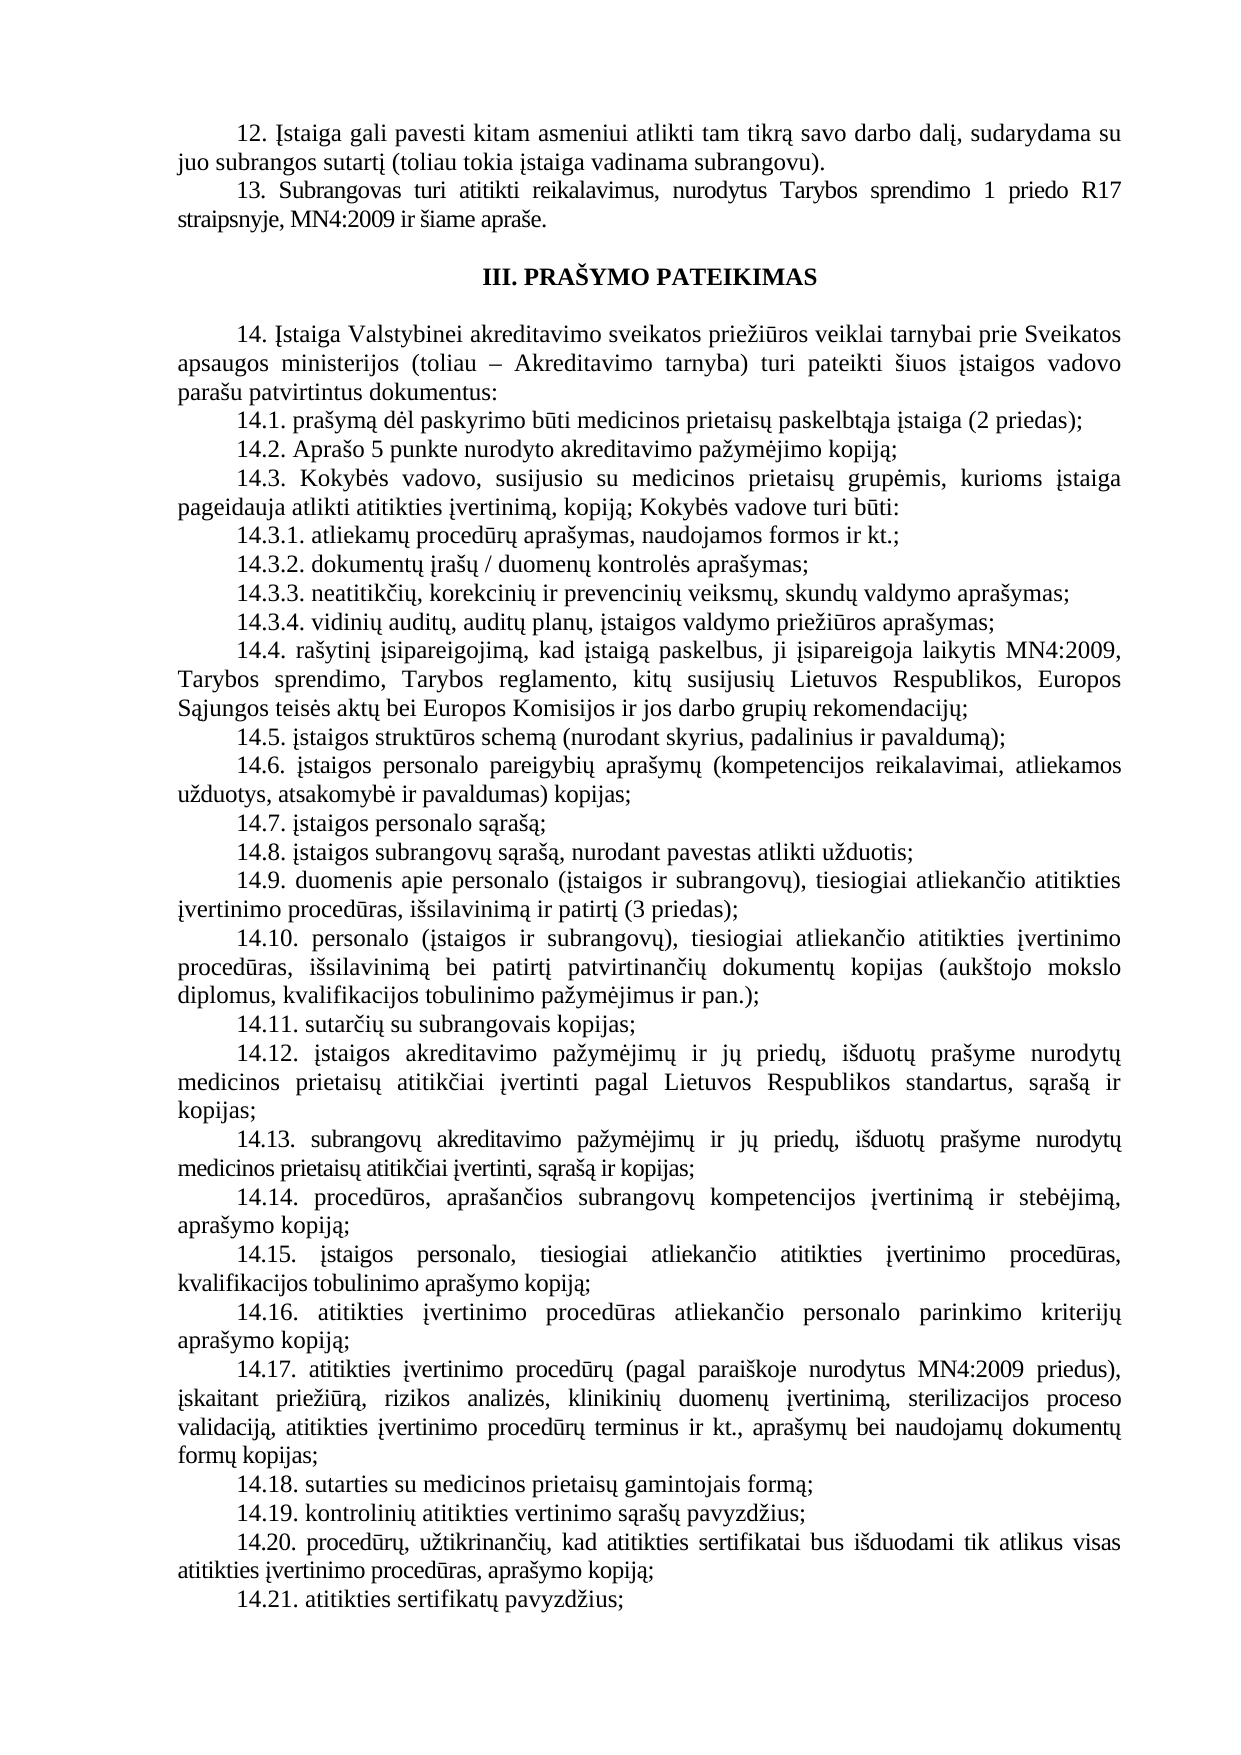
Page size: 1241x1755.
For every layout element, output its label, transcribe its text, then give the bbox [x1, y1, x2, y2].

text 14.11. sutarčių su subrangovais kopijas; [177, 1009, 1122, 1038]
text III. PRAŠYMO PATEIKIMAS [177, 262, 1122, 291]
text 14.3. Kokybės vadovo, susijusio su medicinos prietaisų grupėmis, kurioms įstaiga pageidauja atlikti atitikties įvertinimą, kopiją; Kokybės vadove turi būti: [177, 463, 1122, 521]
text 14.3.1. atliekamų procedūrų aprašymas, naudojamos formos ir kt.; [177, 521, 1122, 549]
text 14.14. procedūros, aprašančios subrangovų kompetencijos įvertinimą ir stebėjimą, aprašymo kopiją; [177, 1182, 1122, 1239]
text 14.16. atitikties įvertinimo procedūras atliekančio personalo parinkimo kriterijų aprašymo kopiją; [177, 1297, 1122, 1354]
text 14.6. įstaigos personalo pareigybių aprašymų (kompetencijos reikalavimai, atliekamos užduotys, atsakomybė ir pavaldumas) kopijas; [177, 751, 1122, 808]
text 14.5. įstaigos struktūros schemą (nurodant skyrius, padalinius ir pavaldumą); [177, 722, 1122, 751]
text 14.9. duomenis apie personalo (įstaigos ir subrangovų), tiesiogiai atliekančio atitikties įvertinimo procedūras, išsilavinimą ir patirtį (3 priedas); [177, 866, 1122, 923]
text 14.3.2. dokumentų įrašų / duomenų kontrolės aprašymas; [177, 549, 1122, 578]
text 14.3.4. vidinių auditų, auditų planų, įstaigos valdymo priežiūros aprašymas; [177, 607, 1122, 636]
text 14.2. Aprašo 5 punkte nurodyto akreditavimo pažymėjimo kopiją; [177, 434, 1122, 463]
text 12. Įstaiga gali pavesti kitam asmeniui atlikti tam tikrą savo darbo dalį, sudarydama su juo subrangos sutartį (toliau tokia įstaiga vadinama subrangovu). [177, 118, 1122, 176]
text 14.3.3. neatitikčių, korekcinių ir prevencinių veiksmų, skundų valdymo aprašymas; [177, 578, 1122, 607]
text 14.1. prašymą dėl paskyrimo būti medicinos prietaisų paskelbtąja įstaiga (2 priedas); [177, 406, 1122, 434]
text 14.4. rašytinį įsipareigojimą, kad įstaigą paskelbus, ji įsipareigoja laikytis MN4:2009, Tarybos sprendimo, Tarybos reglamento, kitų susijusių Lietuvos Respublikos, Europos Sąjungos teisės aktų bei Europos Komisijos ir jos darbo grupių rekomendacijų; [177, 636, 1122, 722]
text 14.19. kontrolinių atitikties vertinimo sąrašų pavyzdžius; [177, 1498, 1122, 1527]
text 14.17. atitikties įvertinimo procedūrų (pagal paraiškoje nurodytus MN4:2009 priedus), įskaitant priežiūrą, rizikos analizės, klinikinių duomenų įvertinimą, sterilizacijos proceso validaciją, atitikties įvertinimo procedūrų terminus ir kt., aprašymų bei naudojamų dokumentų formų kopijas; [177, 1354, 1122, 1469]
text 14. Įstaiga Valstybinei akreditavimo sveikatos priežiūros veiklai tarnybai prie Sveikatos apsaugos ministerijos (toliau – Akreditavimo tarnyba) turi pateikti šiuos įstaigos vadovo parašu patvirtintus dokumentus: [177, 319, 1122, 406]
text 14.15. įstaigos personalo, tiesiogiai atliekančio atitikties įvertinimo procedūras, kvalifikacijos tobulinimo aprašymo kopiją; [177, 1239, 1122, 1297]
text 14.12. įstaigos akreditavimo pažymėjimų ir jų priedų, išduotų prašyme nurodytų medicinos prietaisų atitikčiai įvertinti pagal Lietuvos Respublikos standartus, sąrašą ir kopijas; [177, 1038, 1122, 1124]
text 14.10. personalo (įstaigos ir subrangovų), tiesiogiai atliekančio atitikties įvertinimo procedūras, išsilavinimą bei patirtį patvirtinančių dokumentų kopijas (aukštojo mokslo diplomus, kvalifikacijos tobulinimo pažymėjimus ir pan.); [177, 923, 1122, 1009]
text 13. Subrangovas turi atitikti reikalavimus, nurodytus Tarybos sprendimo 1 priedo R17 straipsnyje, MN4:2009 ir šiame apraše. [177, 176, 1122, 233]
text 14.13. subrangovų akreditavimo pažymėjimų ir jų priedų, išduotų prašyme nurodytų medicinos prietaisų atitikčiai įvertinti, sąrašą ir kopijas; [177, 1124, 1122, 1182]
text 14.7. įstaigos personalo sąrašą; [177, 808, 1122, 837]
text 14.8. įstaigos subrangovų sąrašą, nurodant pavestas atlikti užduotis; [177, 837, 1122, 866]
text 14.18. sutarties su medicinos prietaisų gamintojais formą; [177, 1469, 1122, 1498]
text 14.21. atitikties sertifikatų pavyzdžius; [177, 1584, 1122, 1613]
text 14.20. procedūrų, užtikrinančių, kad atitikties sertifikatai bus išduodami tik atlikus visas atitikties įvertinimo procedūras, aprašymo kopiją; [177, 1527, 1122, 1584]
